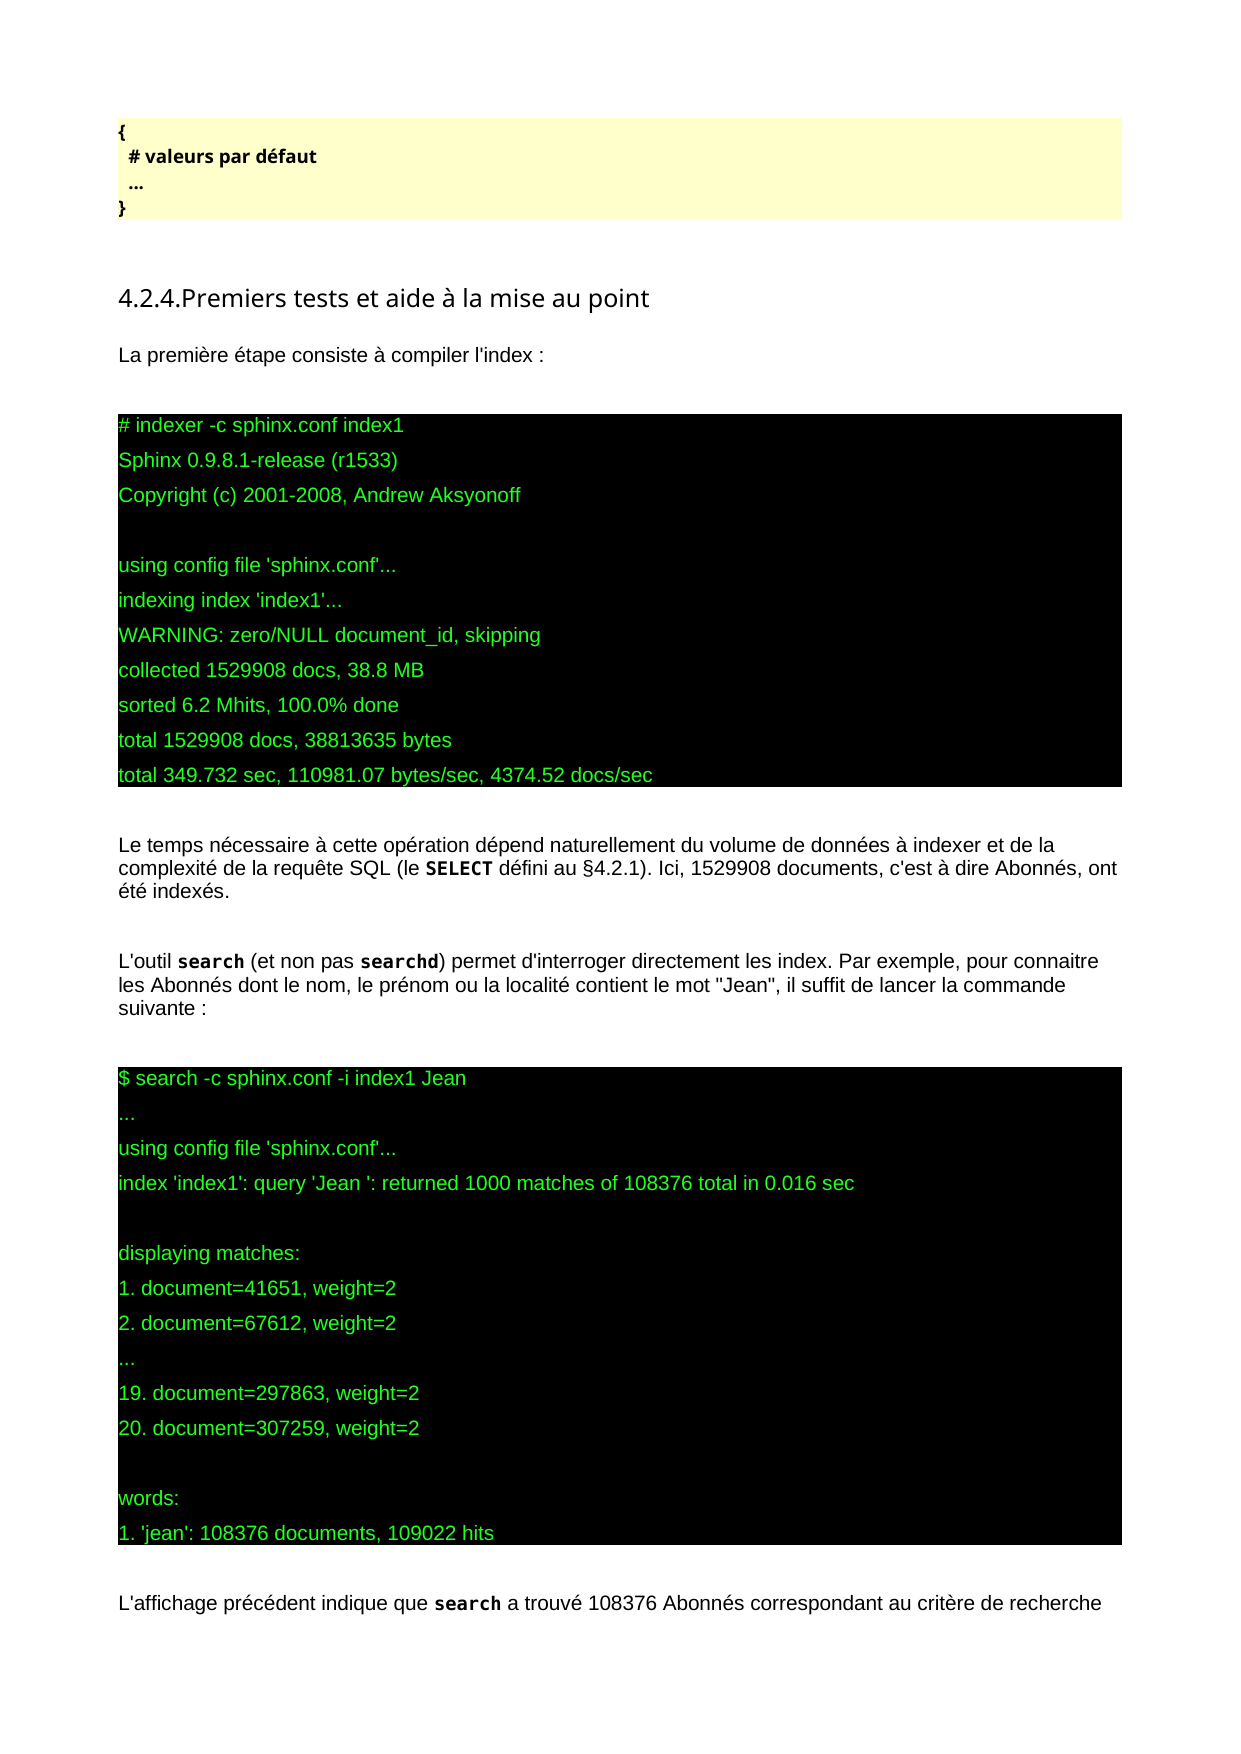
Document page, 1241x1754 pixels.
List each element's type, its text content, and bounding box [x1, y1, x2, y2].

text { [118, 118, 1122, 144]
text using config file 'sphinx.conf'... [118, 554, 1122, 577]
text displaying matches: [118, 1242, 1122, 1265]
text La première étape consiste à compiler l'index : [118, 344, 1122, 367]
text total 1529908 docs, 38813635 bytes [118, 729, 1122, 752]
text sorted 6.2 Mhits, 100.0% done [118, 694, 1122, 717]
text Le temps nécessaire à cette opération dépend naturellement du volume de données à indexer et de la complexité de la requête SQL (le SELECT défini au §4.2.1). Ici, 1529908 documents, c'est à dire Abonnés, ont été indexés. [118, 834, 1122, 903]
text 19. document=297863, weight=2 [118, 1382, 1122, 1405]
text using config file 'sphinx.conf'... [118, 1137, 1122, 1160]
text index 'index1': query 'Jean ': returned 1000 matches of 108376 total in 0.016 sec [118, 1172, 1122, 1195]
text Copyright (c) 2001-2008, Andrew Aksyonoff [118, 484, 1122, 507]
text WARNING: zero/NULL document_id, skipping [118, 624, 1122, 647]
text indexing index 'index1'... [118, 589, 1122, 612]
text L'outil search (et non pas searchd) permet d'interroger directement les index. Par exemple, pour connaitre les Abonnés dont le nom, le prénom ou la localité contient le mot "Jean", il suffit de lancer la commande suivante : [118, 950, 1122, 1020]
subtitle 4.2.4.Premiers tests et aide à la mise au point [118, 280, 1122, 314]
text L'affichage précédent indique que search a trouvé 108376 Abonnés correspondant au critère de recherche [118, 1592, 1122, 1615]
text total 349.732 sec, 110981.07 bytes/sec, 4374.52 docs/sec [118, 764, 1122, 787]
text collected 1529908 docs, 38.8 MB [118, 659, 1122, 682]
text ... [118, 169, 1122, 195]
text words: [118, 1487, 1122, 1510]
text 2. document=67612, weight=2 [118, 1312, 1122, 1335]
text ... [118, 1347, 1122, 1370]
text ... [118, 1102, 1122, 1125]
text # valeurs par défaut [118, 144, 1122, 169]
text # indexer -c sphinx.conf index1 [118, 414, 1122, 437]
text Sphinx 0.9.8.1-release (r1533) [118, 449, 1122, 472]
text 1. document=41651, weight=2 [118, 1277, 1122, 1300]
text } [118, 195, 1122, 220]
text 1. 'jean': 108376 documents, 109022 hits [118, 1522, 1122, 1545]
text $ search -c sphinx.conf -i index1 Jean [118, 1067, 1122, 1090]
text 20. document=307259, weight=2 [118, 1417, 1122, 1440]
